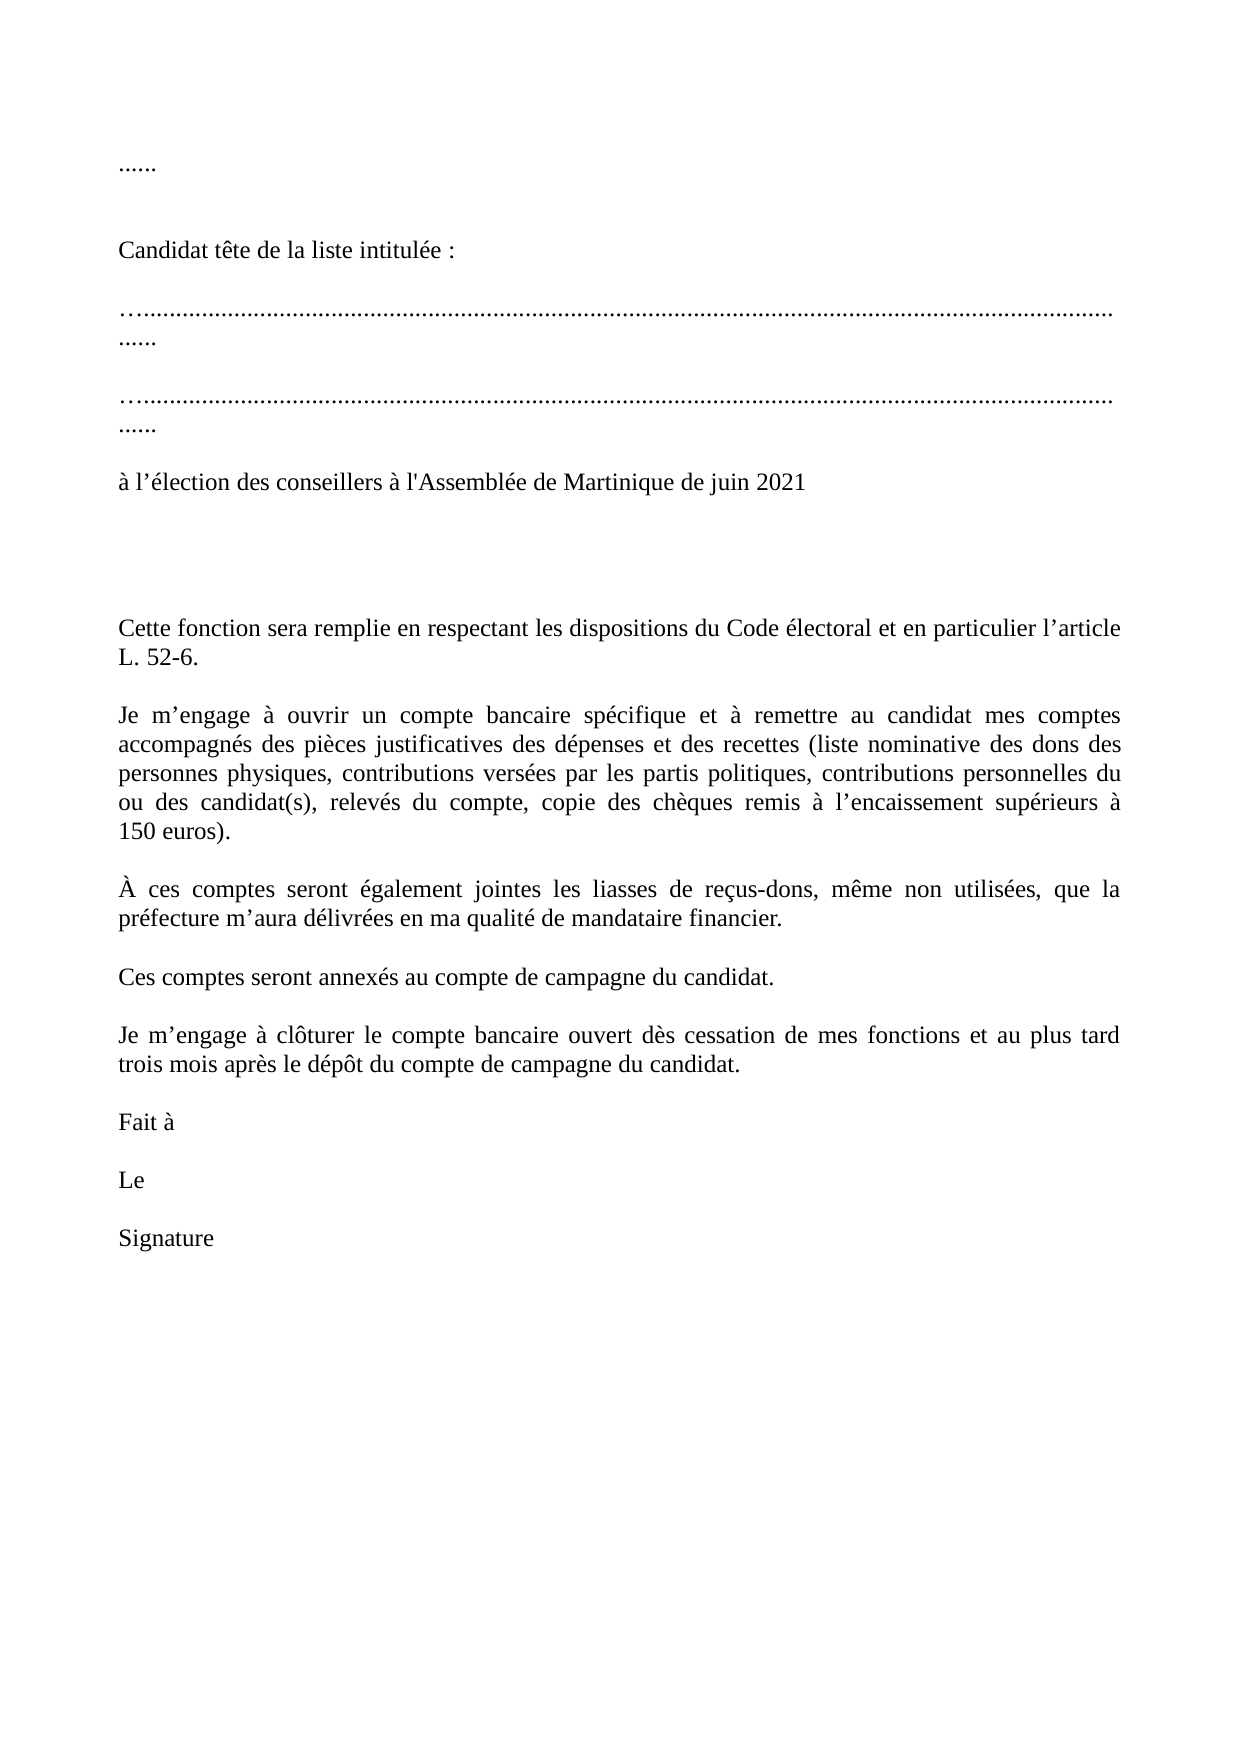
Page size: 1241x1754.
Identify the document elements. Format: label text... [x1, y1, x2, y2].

text …............................................................................................................................................................ [118, 293, 1122, 351]
text Je m’engage à ouvrir un compte bancaire spécifique et à remettre au candidat mes comptes accompagnés des pièces justificatives des dépenses et des recettes (liste nominative des dons des personnes physiques, contributions versées par les partis politiques, contributions personnelles du ou des candidat(s), relevés du compte, copie des chèques remis à l’encaissement supérieurs à 150 euros). [118, 700, 1122, 845]
text Je m’engage à clôturer le compte bancaire ouvert dès cessation de mes fonctions et au plus tard trois mois après le dépôt du compte de campagne du candidat. [118, 1019, 1122, 1078]
text Cette fonction sera remplie en respectant les dispositions du Code électoral et en particulier l’article L. 52-6. [118, 613, 1122, 671]
text Ces comptes seront annexés au compte de campagne du candidat. [118, 961, 1122, 990]
text …............................................................................................................................................................ [118, 380, 1122, 438]
text ...... [118, 148, 1122, 177]
text Signature [118, 1223, 1122, 1252]
text Le [118, 1165, 1122, 1194]
text Candidat tête de la liste intitulée : [118, 235, 1122, 264]
text À ces comptes seront également jointes les liasses de reçus-dons, même non utilisées, que la préfecture m’aura délivrées en ma qualité de mandataire financier. [118, 874, 1122, 932]
text Fait à [118, 1107, 1122, 1136]
text à l’élection des conseillers à l'Assemblée de Martinique de juin 2021 [118, 467, 1122, 496]
